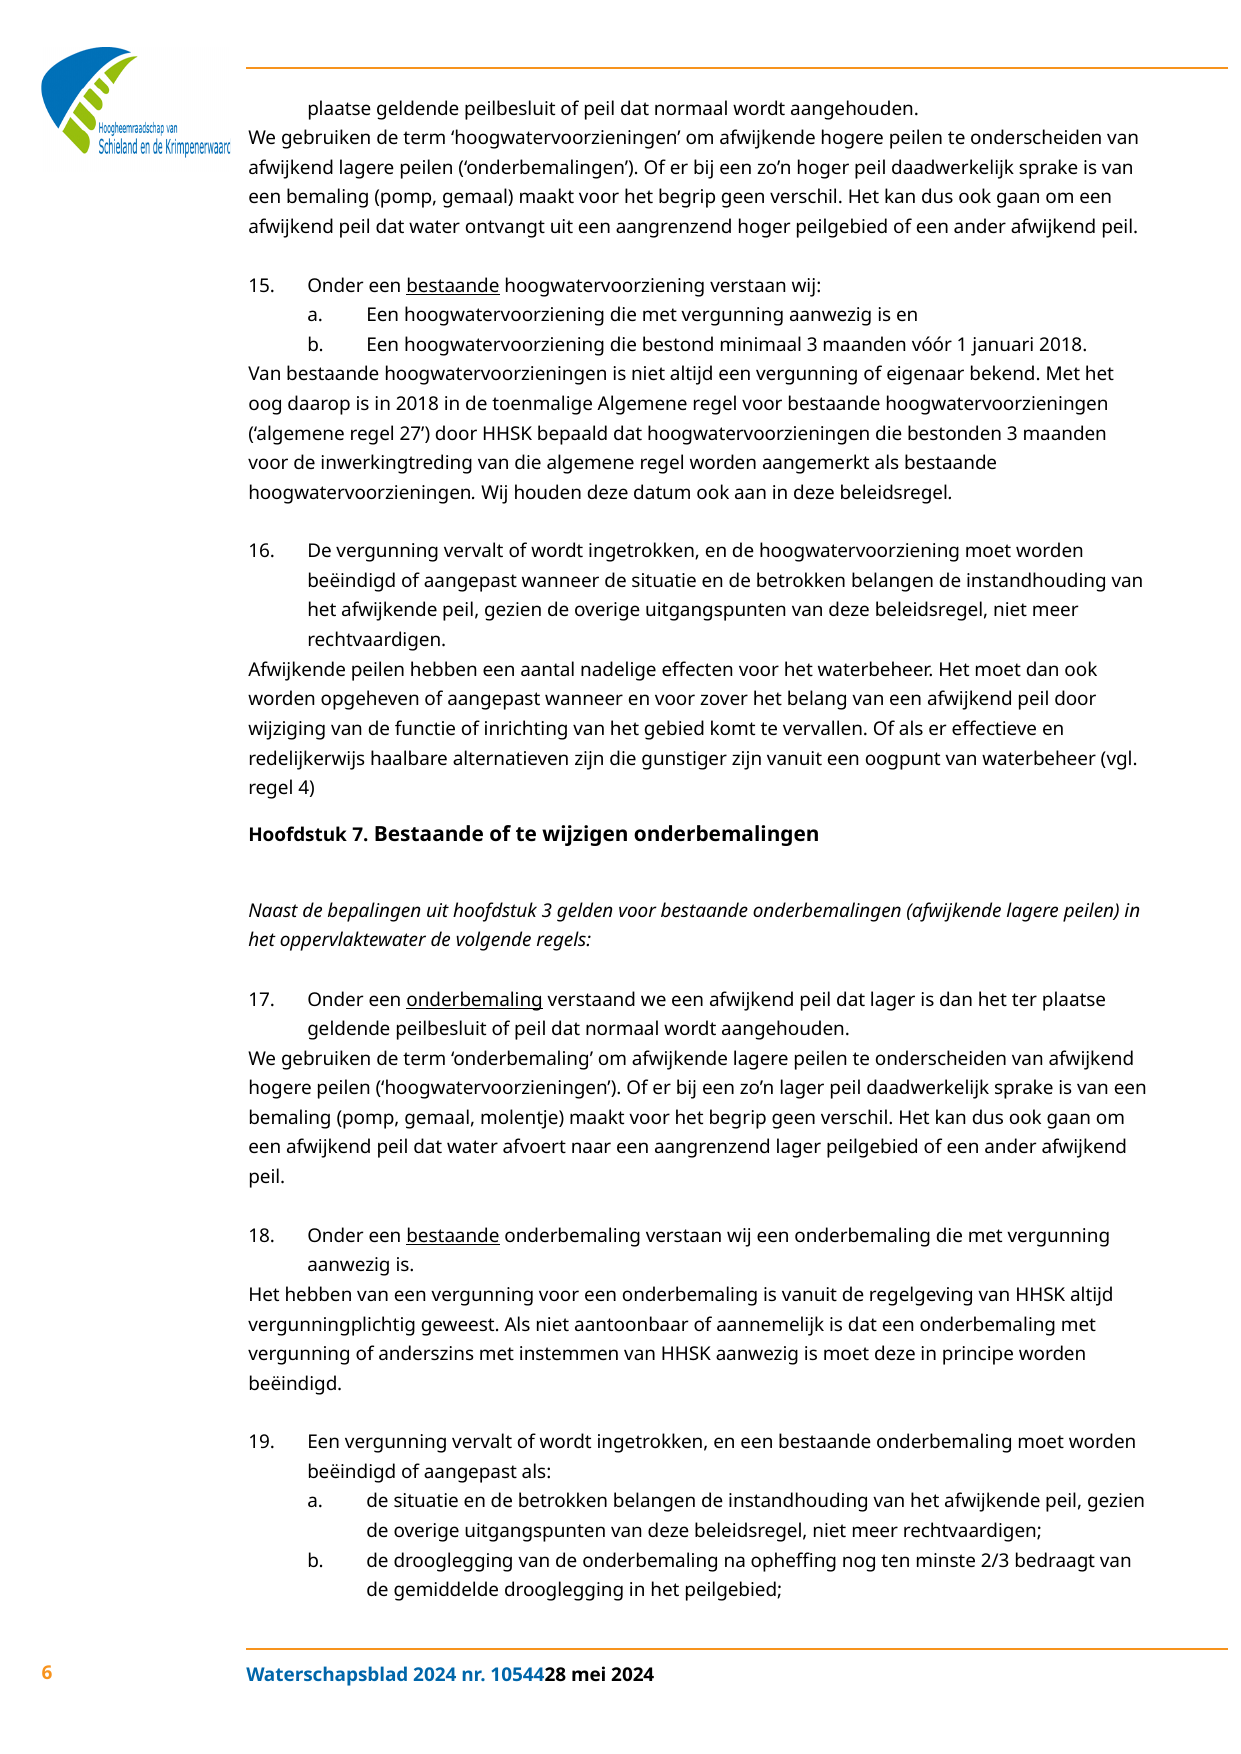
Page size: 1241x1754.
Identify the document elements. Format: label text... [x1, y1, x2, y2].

list de drooglegging van de onderbemaling na opheffing nog ten minste 2/3 bedraagt van de gemiddelde drooglegging in het peilgebied; [307, 1547, 1152, 1602]
picture [41, 47, 231, 172]
list Een hoogwatervoorziening die bestond minimaal 3 maanden vóór 1 januari 2018. [307, 331, 1152, 357]
list Een vergunning vervalt of wordt ingetrokken, en een bestaande onderbemaling moet worden beëindigd of aangepast als: [248, 1428, 1152, 1484]
text Naast de bepalingen uit hoofdstuk 3 gelden voor bestaande onderbemalingen (afwijkende lagere peilen) in het oppervlaktewater de volgende regels: [248, 897, 1152, 952]
list de situatie en de betrokken belangen de instandhouding van het afwijkende peil, gezien de overige uitgangspunten van deze beleidsregel, niet meer rechtvaardigen; [307, 1488, 1152, 1543]
table_header We gebruiken de term ‘onderbemaling’ om afwijkende lagere peilen te onderscheiden van afwijkend hogere peilen (‘hoogwatervoorzieningen’). Of er bij een zo’n lager peil daadwerkelijk sprake is van een bemaling (pomp, gemaal, molentje) maakt voor het begrip geen verschil. Het kan dus ook gaan om een afwijkend peil dat water afvoert naar een aangrenzend lager peilgebied of een ander afwijkend peil. [248, 1045, 1152, 1189]
text Hoofdstuk 7. Bestaande of te wijzigen onderbemalingen [248, 819, 1152, 848]
table_header Het hebben van een vergunning voor een onderbemaling is vanuit de regelgeving van HHSK altijd vergunningplichtig geweest. Als niet aantoonbaar of aannemelijk is dat een onderbemaling met vergunning of anderszins met instemmen van HHSK aanwezig is moet deze in principe worden beëindigd. [248, 1281, 1152, 1396]
list Onder een bestaande hoogwatervoorziening verstaan wij: [248, 272, 1152, 297]
list Een hoogwatervoorziening die met vergunning aanwezig is en [307, 301, 1152, 327]
list plaatse geldende peilbesluit of peil dat normaal wordt aangehouden. [248, 95, 1152, 121]
list Onder een onderbemaling verstaand we een afwijkend peil dat lager is dan het ter plaatse geldende peilbesluit of peil dat normaal wordt aangehouden. [248, 986, 1152, 1041]
table_header Van bestaande hoogwatervoorzieningen is niet altijd een vergunning of eigenaar bekend. Met het oog daarop is in 2018 in de toenmalige Algemene regel voor bestaande hoogwatervoorzieningen (‘algemene regel 27’) door HHSK bepaald dat hoogwatervoorzieningen die bestonden 3 maanden voor de inwerkingtreding van die algemene regel worden aangemerkt als bestaande hoogwatervoorzieningen. Wij houden deze datum ook aan in deze beleidsregel. [248, 361, 1152, 505]
table_header Afwijkende peilen hebben een aantal nadelige effecten voor het waterbeheer. Het moet dan ook worden opgeheven of aangepast wanneer en voor zover het belang van een afwijkend peil door wijziging van de functie of inrichting van het gebied komt te vervallen. Of als er effectieve en redelijkerwijs haalbare alternatieven zijn die gunstiger zijn vanuit een oogpunt van waterbeheer (vgl. regel 4) [248, 656, 1152, 800]
list Onder een bestaande onderbemaling verstaan wij een onderbemaling die met vergunning aanwezig is. [248, 1222, 1152, 1277]
list De vergunning vervalt of wordt ingetrokken, en de hoogwatervoorziening moet worden beëindigd of aangepast wanneer de situatie en de betrokken belangen de instandhouding van het afwijkende peil, gezien de overige uitgangspunten van deze beleidsregel, niet meer rechtvaardigen. [248, 537, 1152, 652]
table_header We gebruiken de term ‘hoogwatervoorzieningen’ om afwijkende hogere peilen te onderscheiden van afwijkend lagere peilen (‘onderbemalingen’). Of er bij een zo’n hoger peil daadwerkelijk sprake is van een bemaling (pomp, gemaal) maakt voor het begrip geen verschil. Het kan dus ook gaan om een afwijkend peil dat water ontvangt uit een aangrenzend hoger peilgebied of een ander afwijkend peil. [248, 125, 1152, 239]
